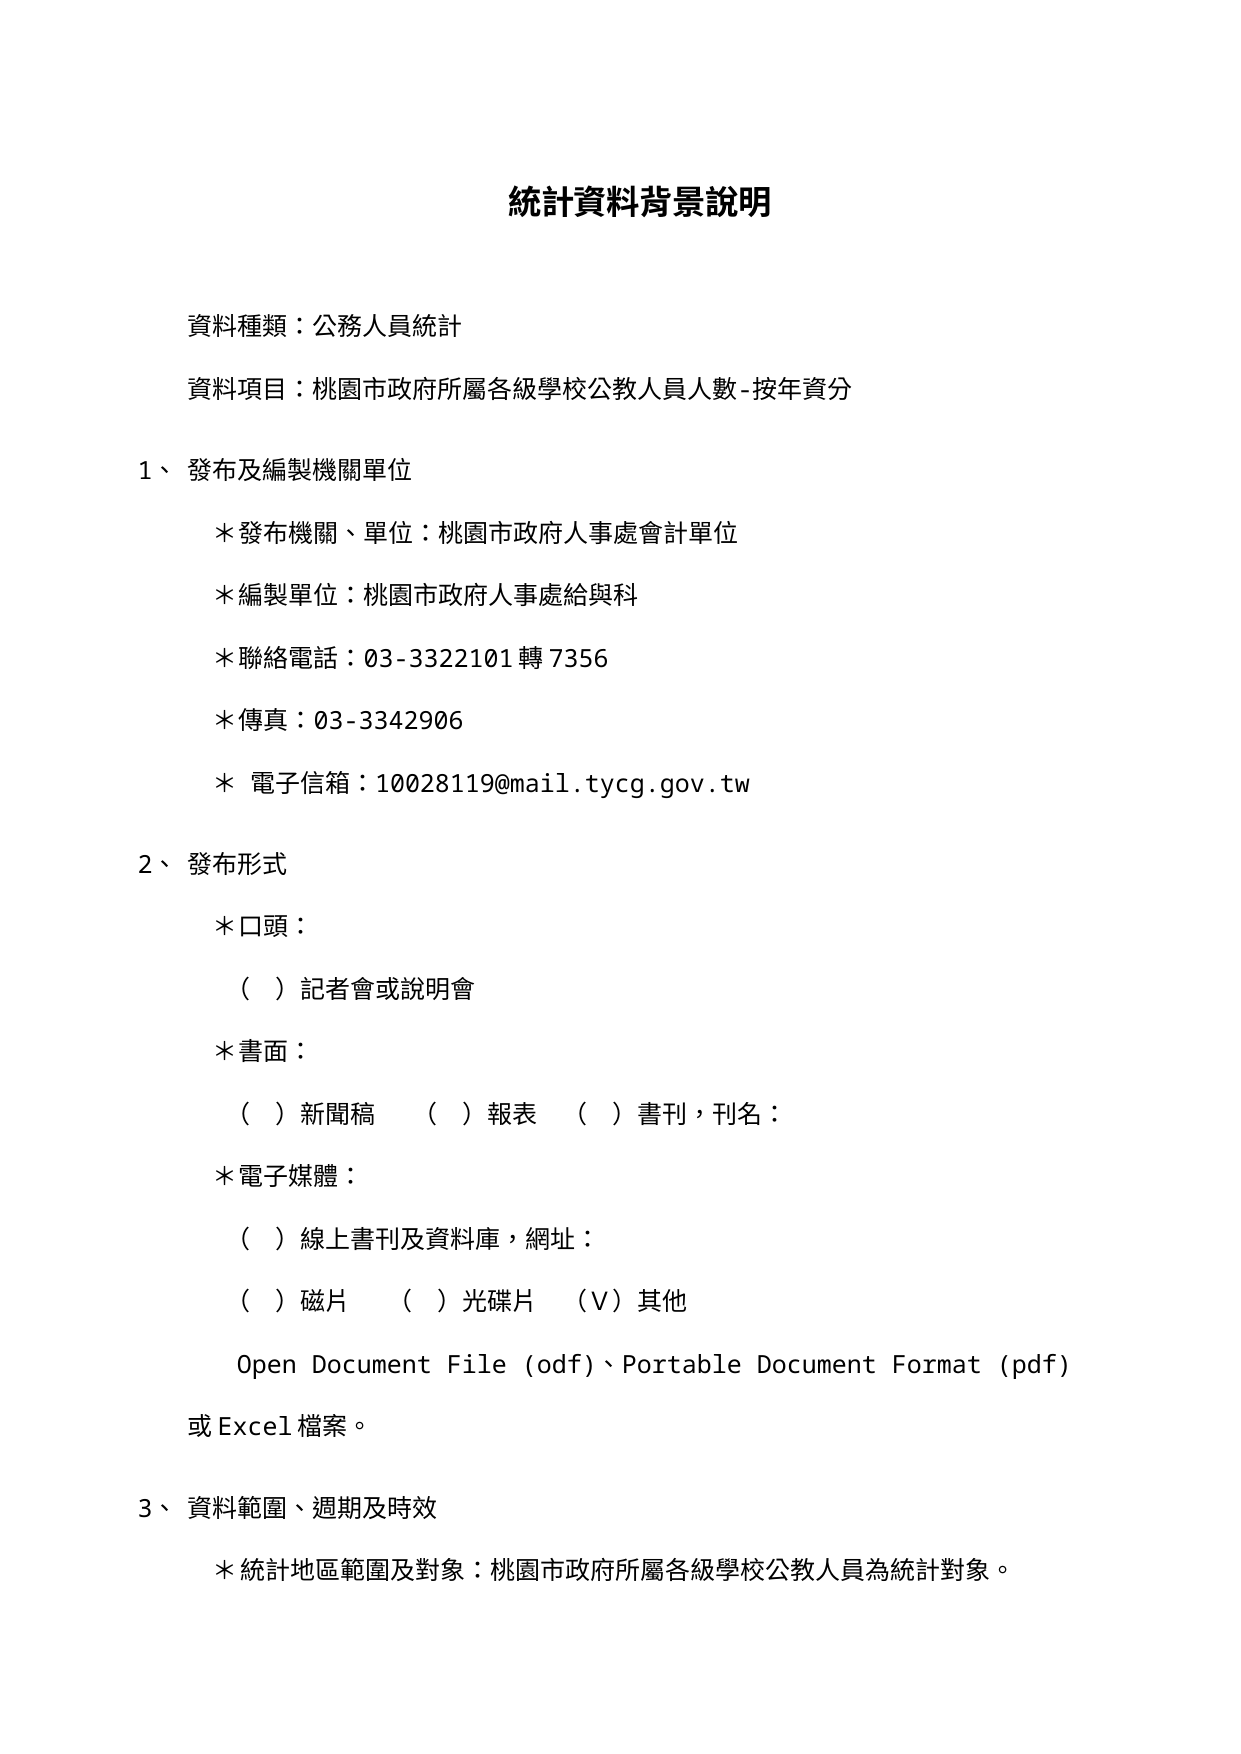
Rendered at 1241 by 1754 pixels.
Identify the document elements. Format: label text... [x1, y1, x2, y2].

list 口頭： [212, 883, 1092, 946]
text （ ）記者會或說明會 [225, 946, 1092, 1008]
list 電子信箱：10028119@mail.tycg.gov.tw [212, 739, 1092, 802]
text （ ）磁片 （ ）光碟片 （Ｖ）其他 [225, 1258, 1092, 1321]
text 統計資料背景說明 [187, 158, 1092, 221]
list 發布機關、單位：桃園市政府人事處會計單位 [212, 489, 1092, 552]
text Open Document File (odf)、Portable Document Format (pdf) 或Excel檔案。 [187, 1321, 1092, 1446]
list 發布及編製機關單位 [137, 427, 1092, 489]
list 傳真：03-3342906 [212, 677, 1092, 739]
text 資料種類：公務人員統計 [187, 283, 1092, 346]
text （ ）線上書刊及資料庫，網址： [225, 1196, 1092, 1258]
list 書面： [212, 1008, 1092, 1071]
list 電子媒體： [212, 1133, 1092, 1196]
list 資料範圍、週期及時效 [137, 1464, 1092, 1527]
text 資料項目：桃園市政府所屬各級學校公教人員人數-按年資分 [187, 346, 1092, 408]
list 發布形式 [137, 821, 1092, 883]
text （ ）新聞稿 （ ）報表 （ ）書刊，刊名： [225, 1071, 1092, 1133]
list 編製單位：桃園市政府人事處給與科 [212, 552, 1092, 614]
list 統計地區範圍及對象：桃園市政府所屬各級學校公教人員為統計對象。 [212, 1527, 1092, 1589]
list 聯絡電話：03-3322101轉7356 [212, 614, 1092, 677]
